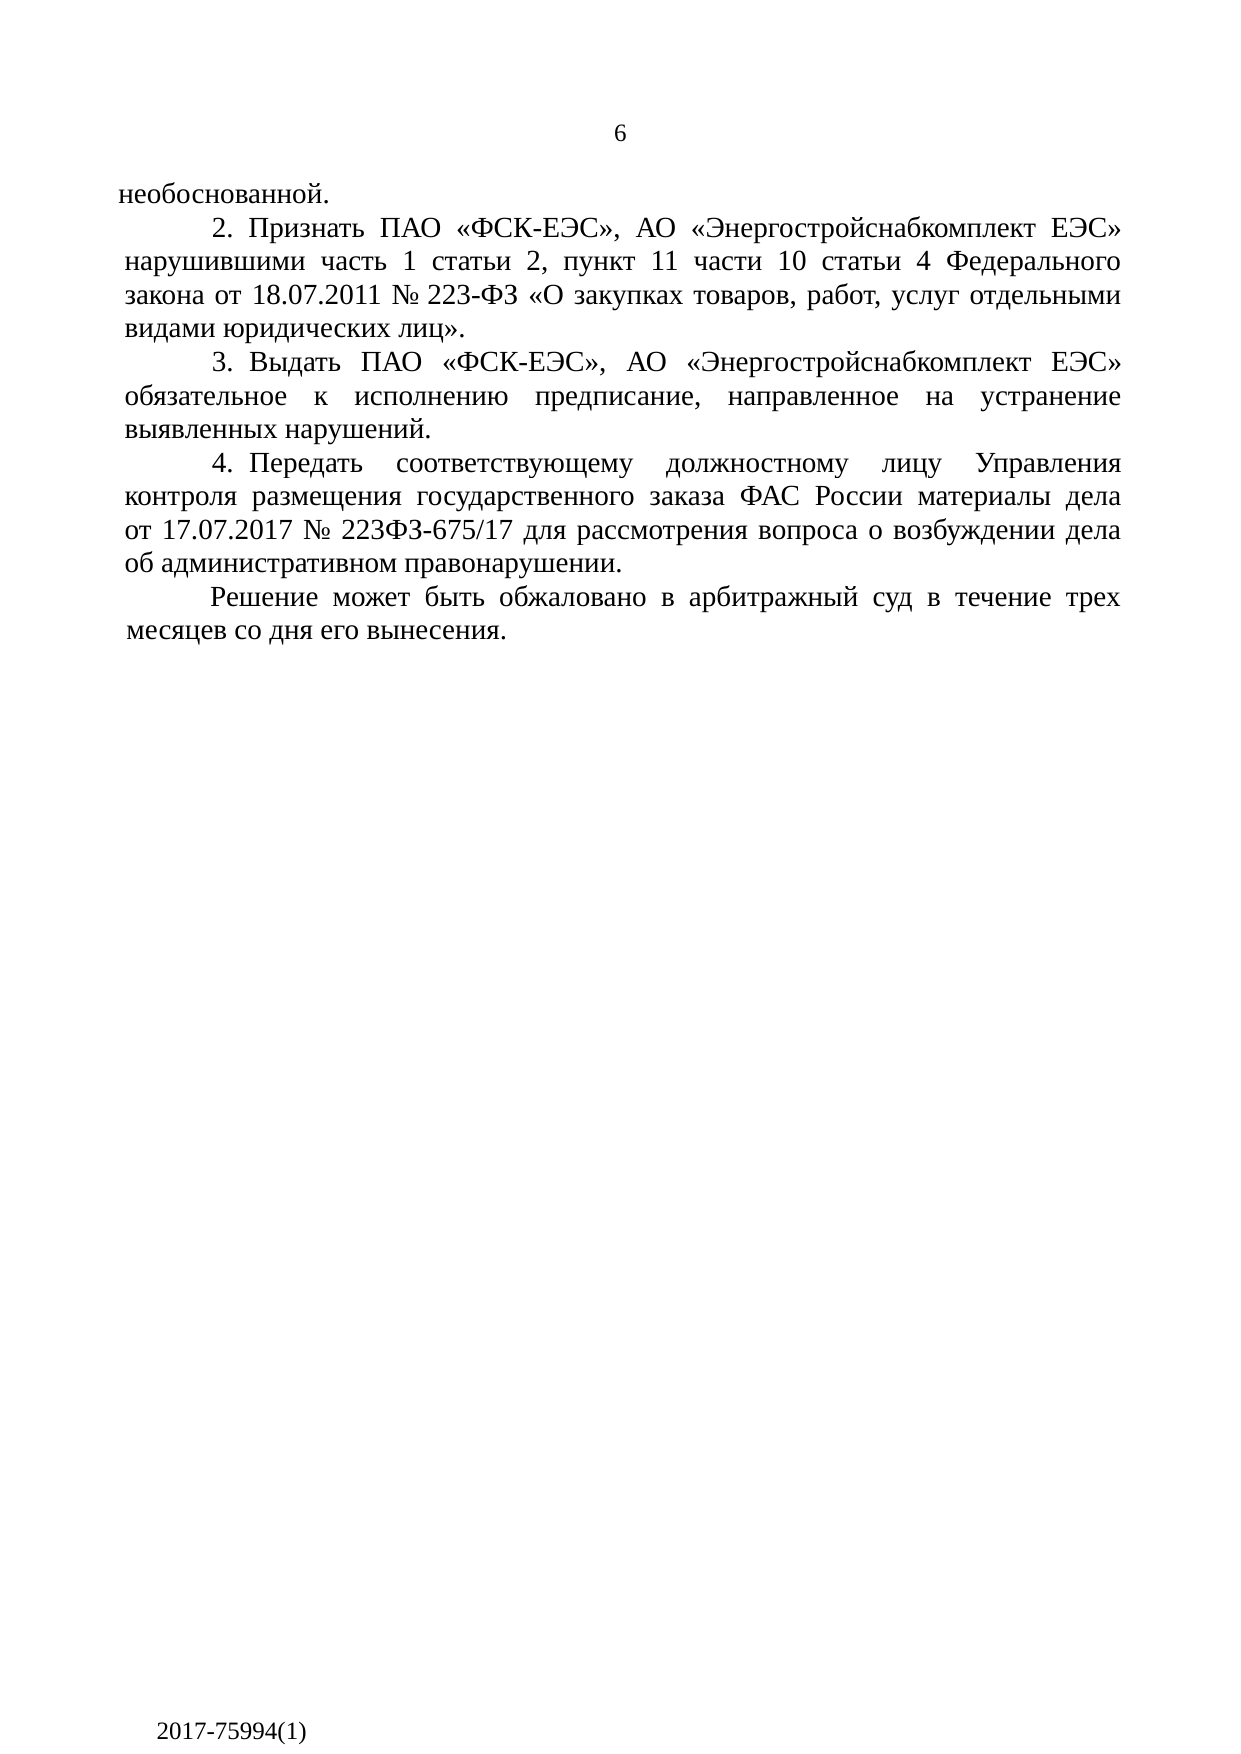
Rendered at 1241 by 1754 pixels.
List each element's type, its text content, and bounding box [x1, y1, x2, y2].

text необоснованной. [118, 176, 1122, 210]
list Передать соответствующему должностному лицу Управления контроля размещения государственного заказа ФАС России материалы дела от 17.07.2017 № 223ФЗ-675/17 для рассмотрения вопроса о возбуждении дела об административном правонарушении. [124, 445, 1122, 579]
list Выдать ПАО «ФСК-ЕЭС», АО «Энергостройснабкомплект ЕЭС» обязательное к исполнению предписание, направленное на устранение выявленных нарушений. [124, 344, 1122, 445]
text 2. Признать ПАО «ФСК-ЕЭС», АО «Энергостройснабкомплект ЕЭС» нарушившими часть 1 статьи 2, пункт 11 части 10 статьи 4 Федерального закона от 18.07.2011 № 223-ФЗ «О закупках товаров, работ, услуг отдельными видами юридических лиц». [124, 210, 1122, 344]
text Решение может быть обжаловано в арбитражный суд в течение трех месяцев со дня его вынесения. [126, 579, 1122, 646]
